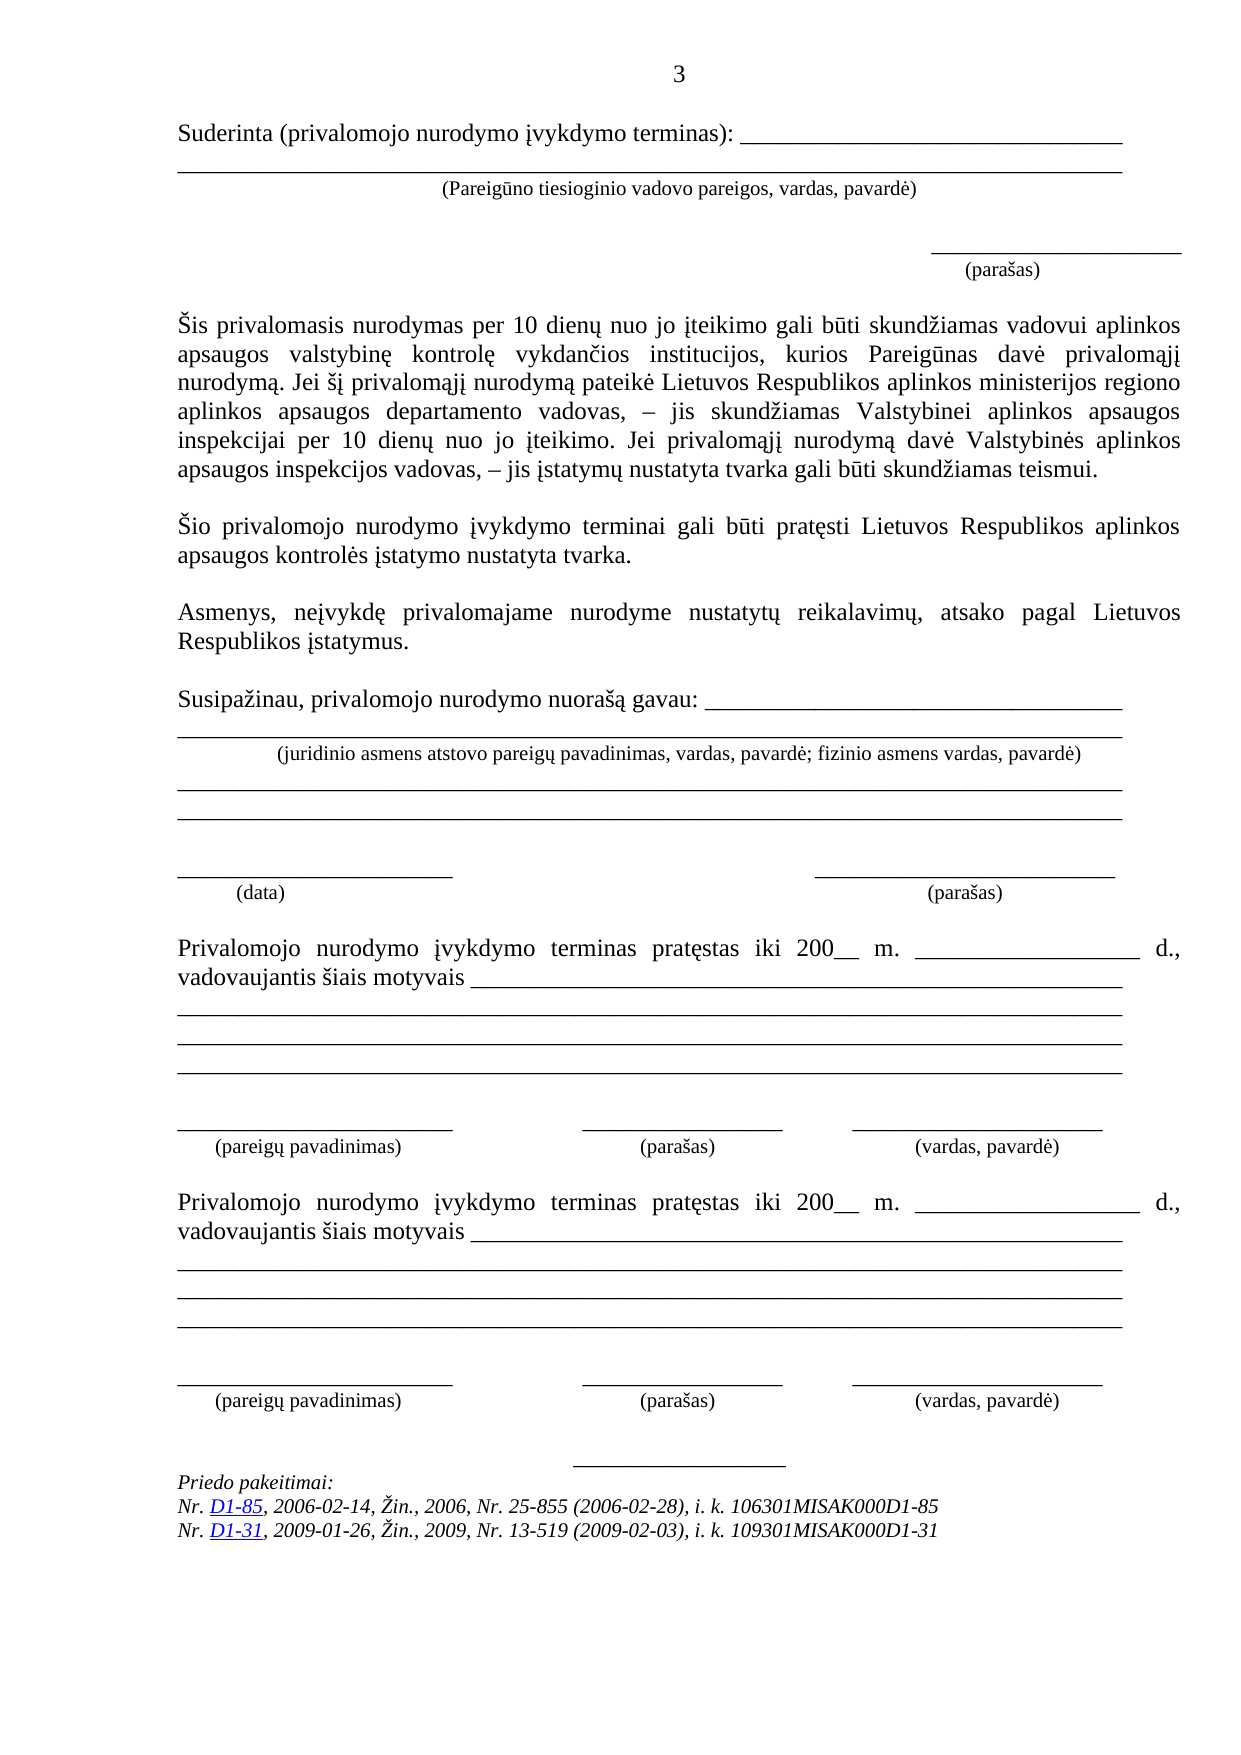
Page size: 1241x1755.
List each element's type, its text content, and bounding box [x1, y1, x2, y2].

text _ [177, 1048, 1181, 1077]
text Nr. D1-85, 2006-02-14, Žin., 2006, Nr. 25-855 (2006-02-28), i. k. 106301MISAK000D1-85 [177, 1494, 1181, 1518]
text Šis privalomasis nurodymas per 10 dienų nuo jo įteikimo gali būti skundžiamas vadovui aplinkos apsaugos valstybinę kontrolę vykdančios institucijos, kurios Pareigūnas davė privalomąjį nurodymą. Jei šį privalomąjį nurodymą pateikė Lietuvos Respublikos aplinkos ministerijos regiono aplinkos apsaugos departamento vadovas, – jis skundžiamas Valstybinei aplinkos apsaugos inspekcijai per 10 dienų nuo jo įteikimo. Jei privalomąjį nurodymą davė Valstybinės aplinkos apsaugos inspekcijos vadovas, – jis įstatymų nustatyta tvarka gali būti skundžiamas teismui. [177, 310, 1181, 482]
text (parašas) [177, 257, 1181, 281]
text _ [177, 1245, 1181, 1273]
text _ [177, 712, 1181, 741]
text (data) (parašas) [177, 880, 1181, 904]
text ______________________ ________________ ____________________ [177, 1360, 1181, 1388]
text Privalomojo nurodymo įvykdymo terminas pratęstas iki 200__ m. __________________ d., vadovaujantis šiais motyvais [177, 1187, 1181, 1245]
text Asmenys, neįvykdę privalomajame nurodyme nustatytų reikalavimų, atsako pagal Lietuvos Respublikos įstatymus. [177, 597, 1181, 655]
text _ [177, 147, 1181, 176]
text ____________________ [177, 228, 1181, 257]
text _ [177, 1302, 1181, 1331]
text Suderinta (privalomojo nurodymo įvykdymo terminas): [177, 118, 1181, 147]
text Susipažinau, privalomojo nurodymo nuorašą gavau: [177, 684, 1181, 712]
text _ [177, 991, 1181, 1019]
text (pareigų pavadinimas) (parašas) (vardas, pavardė) [177, 1388, 1181, 1412]
text _ [177, 765, 1181, 794]
text Priedo pakeitimai: [177, 1470, 1181, 1494]
text (Pareigūno tiesioginio vadovo pareigos, vardas, pavardė) [177, 176, 1181, 200]
text Nr. D1-31, 2009-01-26, Žin., 2009, Nr. 13-519 (2009-02-03), i. k. 109301MISAK000D1-31 [177, 1518, 1181, 1542]
text Privalomojo nurodymo įvykdymo terminas pratęstas iki 200__ m. __________________ d., vadovaujantis šiais motyvais [177, 933, 1181, 991]
text ______________________ ________________________ [177, 852, 1181, 880]
text _ [177, 1273, 1181, 1302]
text Šio privalomojo nurodymo įvykdymo terminai gali būti pratęsti Lietuvos Respublikos aplinkos apsaugos kontrolės įstatymo nustatyta tvarka. [177, 511, 1181, 569]
text (pareigų pavadinimas) (parašas) (vardas, pavardė) [177, 1134, 1181, 1158]
text (juridinio asmens atstovo pareigų pavadinimas, vardas, pavardė; fizinio asmens vardas, pavardė) [177, 741, 1181, 765]
text _ [177, 1019, 1181, 1048]
text _ [177, 794, 1181, 823]
text _________________ [177, 1441, 1181, 1470]
text ______________________ ________________ ____________________ [177, 1106, 1181, 1134]
